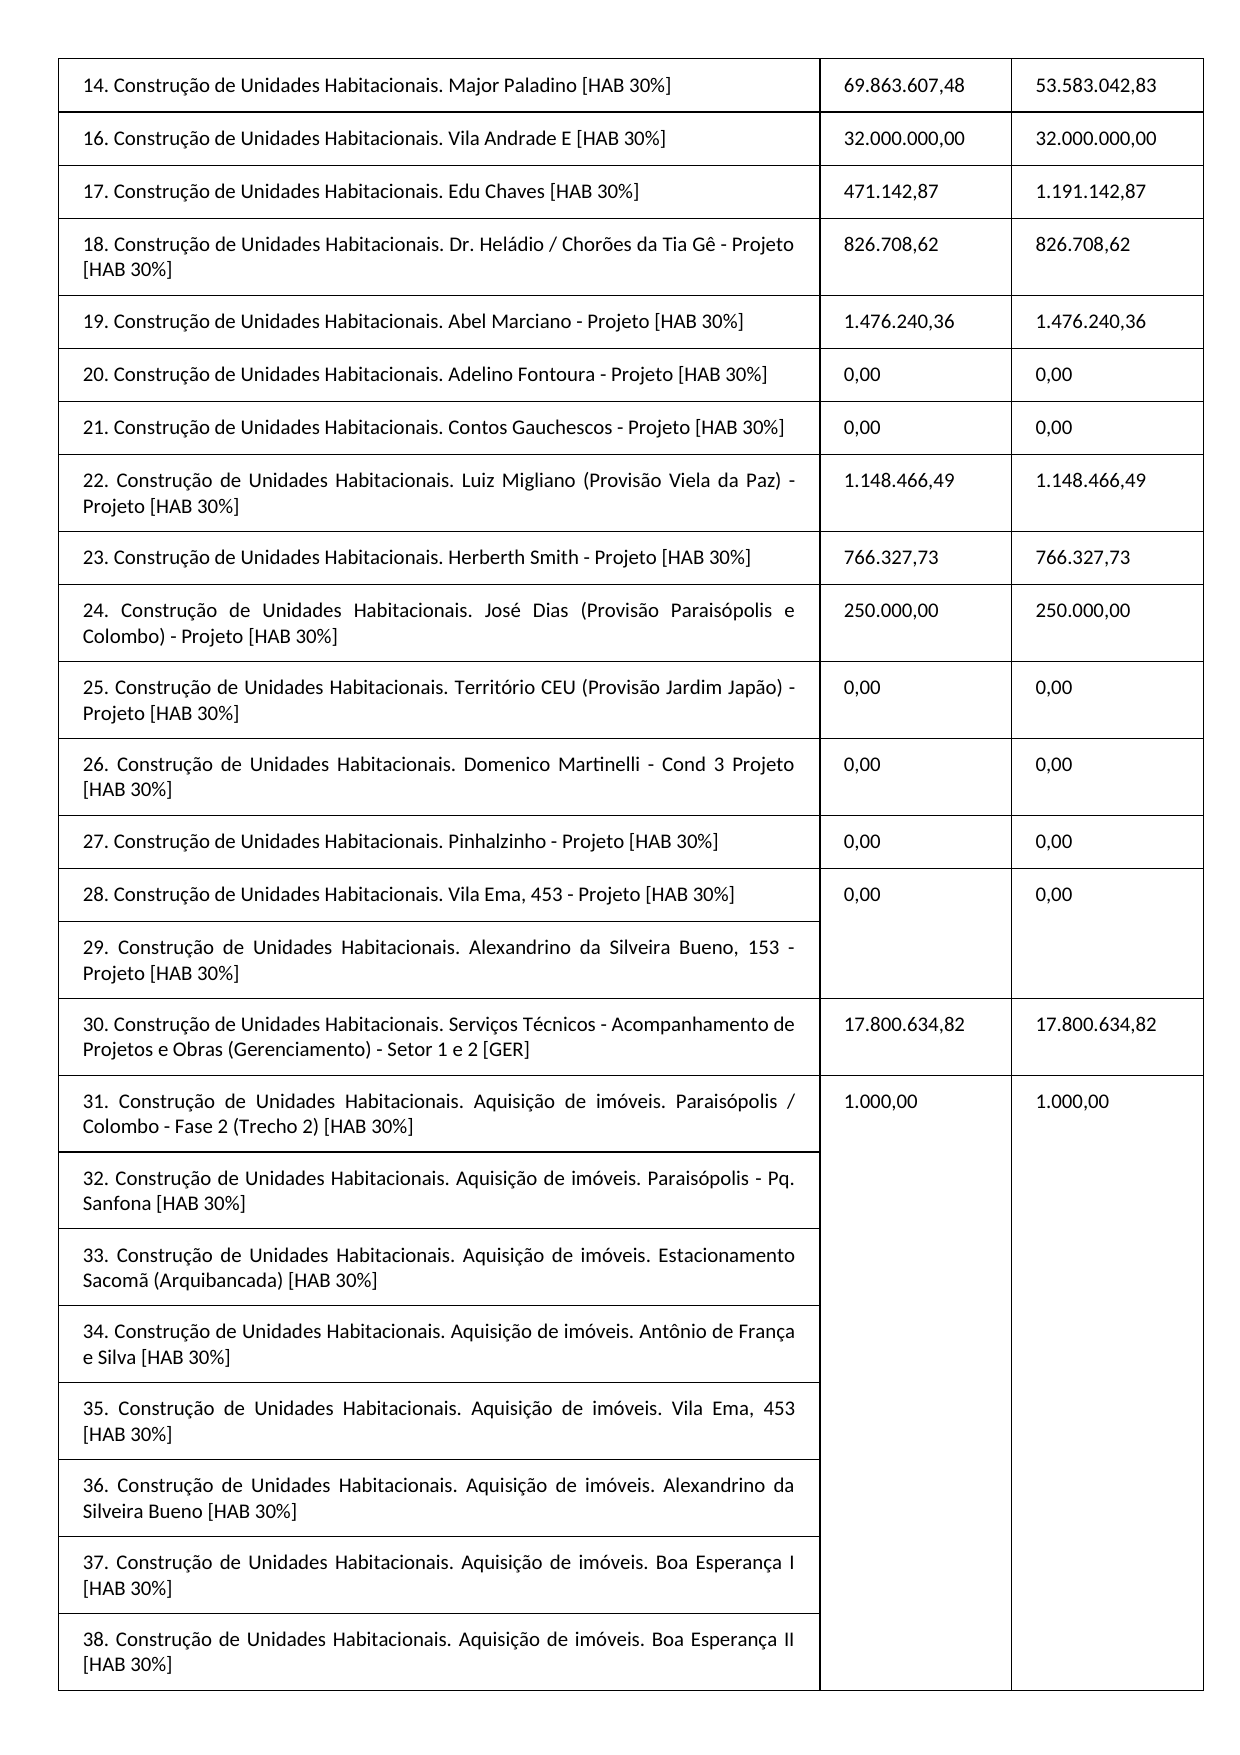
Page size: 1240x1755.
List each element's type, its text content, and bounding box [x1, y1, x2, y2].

table_cell 0,00 [1012, 349, 1203, 401]
table_cell 26. Construção de Unidades Habitacionais. Domenico Martinelli - Cond 3 Projeto [HAB 30%] [59, 739, 819, 814]
table_cell 826.708,62 [1012, 219, 1203, 294]
table_cell 0,00 [821, 349, 1011, 401]
table_cell 0,00 [821, 662, 1011, 738]
table_cell 1.476.240,36 [821, 296, 1011, 348]
table_cell 826.708,62 [821, 219, 1011, 294]
table_cell 250.000,00 [1012, 585, 1203, 661]
table_cell 766.327,73 [821, 532, 1011, 584]
table_cell 69.863.607,48 [821, 59, 1011, 111]
table_cell 0,00 [821, 816, 1011, 868]
table_cell 766.327,73 [1012, 532, 1203, 584]
table_cell 0,00 [1012, 816, 1203, 868]
table_cell 0,00 [1012, 739, 1203, 814]
table_cell 1.000,00 [821, 1076, 1011, 1689]
table_cell 17.800.634,82 [1012, 999, 1203, 1074]
table_cell 17. Construção de Unidades Habitacionais. Edu Chaves [HAB 30%] [59, 166, 819, 218]
table_cell 17.800.634,82 [821, 999, 1011, 1074]
table_cell 250.000,00 [821, 585, 1011, 661]
table_cell 21. Construção de Unidades Habitacionais. Contos Gauchescos - Projeto [HAB 30%] [59, 402, 819, 454]
table_cell 19. Construção de Unidades Habitacionais. Abel Marciano - Projeto [HAB 30%] [59, 296, 819, 348]
table_cell 29. Construção de Unidades Habitacionais. Alexandrino da Silveira Bueno, 153 - Projeto [HAB 30%] [59, 922, 819, 998]
table_cell 24. Construção de Unidades Habitacionais. José Dias (Provisão Paraisópolis e Colombo) - Projeto [HAB 30%] [59, 585, 819, 661]
table_cell 28. Construção de Unidades Habitacionais. Vila Ema, 453 - Projeto [HAB 30%] [59, 869, 819, 921]
table_cell 32. Construção de Unidades Habitacionais. Aquisição de imóveis. Paraisópolis - Pq. Sanfona [HAB 30%] [59, 1153, 819, 1228]
table_cell 14. Construção de Unidades Habitacionais. Major Paladino [HAB 30%] [59, 59, 819, 111]
table_cell 22. Construção de Unidades Habitacionais. Luiz Migliano (Provisão Viela da Paz) - Projeto [HAB 30%] [59, 455, 819, 531]
table_cell 32.000.000,00 [821, 113, 1011, 164]
table_cell 0,00 [821, 402, 1011, 454]
table_cell 27. Construção de Unidades Habitacionais. Pinhalzinho - Projeto [HAB 30%] [59, 816, 819, 868]
table_cell 31. Construção de Unidades Habitacionais. Aquisição de imóveis. Paraisópolis / Colombo - Fase 2 (Trecho 2) [HAB 30%] [59, 1076, 819, 1151]
table_cell 0,00 [821, 739, 1011, 814]
table_cell 16. Construção de Unidades Habitacionais. Vila Andrade E [HAB 30%] [59, 113, 819, 164]
table_cell 471.142,87 [821, 166, 1011, 218]
table_cell 0,00 [1012, 869, 1203, 998]
table_cell 20. Construção de Unidades Habitacionais. Adelino Fontoura - Projeto [HAB 30%] [59, 349, 819, 401]
table_cell 1.148.466,49 [821, 455, 1011, 531]
table_cell 0,00 [1012, 662, 1203, 738]
table_cell 0,00 [821, 869, 1011, 998]
table_cell 32.000.000,00 [1012, 113, 1203, 164]
table_cell 18. Construção de Unidades Habitacionais. Dr. Heládio / Chorões da Tia Gê - Projeto [HAB 30%] [59, 219, 819, 294]
table_cell 53.583.042,83 [1012, 59, 1203, 111]
table_cell 23. Construção de Unidades Habitacionais. Herberth Smith - Projeto [HAB 30%] [59, 532, 819, 584]
table_cell 37. Construção de Unidades Habitacionais. Aquisição de imóveis. Boa Esperança I [HAB 30%] [59, 1537, 819, 1613]
table_cell 1.000,00 [1012, 1076, 1203, 1689]
table_cell 25. Construção de Unidades Habitacionais. Território CEU (Provisão Jardim Japão) - Projeto [HAB 30%] [59, 662, 819, 738]
table_cell 0,00 [1012, 402, 1203, 454]
table_cell 38. Construção de Unidades Habitacionais. Aquisição de imóveis. Boa Esperança II [HAB 30%] [59, 1614, 819, 1689]
table_cell 35. Construção de Unidades Habitacionais. Aquisição de imóveis. Vila Ema, 453 [HAB 30%] [59, 1383, 819, 1459]
table_cell 1.148.466,49 [1012, 455, 1203, 531]
table_cell 36. Construção de Unidades Habitacionais. Aquisição de imóveis. Alexandrino da Silveira Bueno [HAB 30%] [59, 1460, 819, 1536]
table_cell 30. Construção de Unidades Habitacionais. Serviços Técnicos - Acompanhamento de Projetos e Obras (Gerenciamento) - Setor 1 e 2 [GER] [59, 999, 819, 1074]
table_cell 33. Construção de Unidades Habitacionais. Aquisição de imóveis. Estacionamento Sacomã (Arquibancada) [HAB 30%] [59, 1229, 819, 1305]
table_cell 34. Construção de Unidades Habitacionais. Aquisição de imóveis. Antônio de França e Silva [HAB 30%] [59, 1306, 819, 1382]
table_cell 1.476.240,36 [1012, 296, 1203, 348]
table_cell 1.191.142,87 [1012, 166, 1203, 218]
